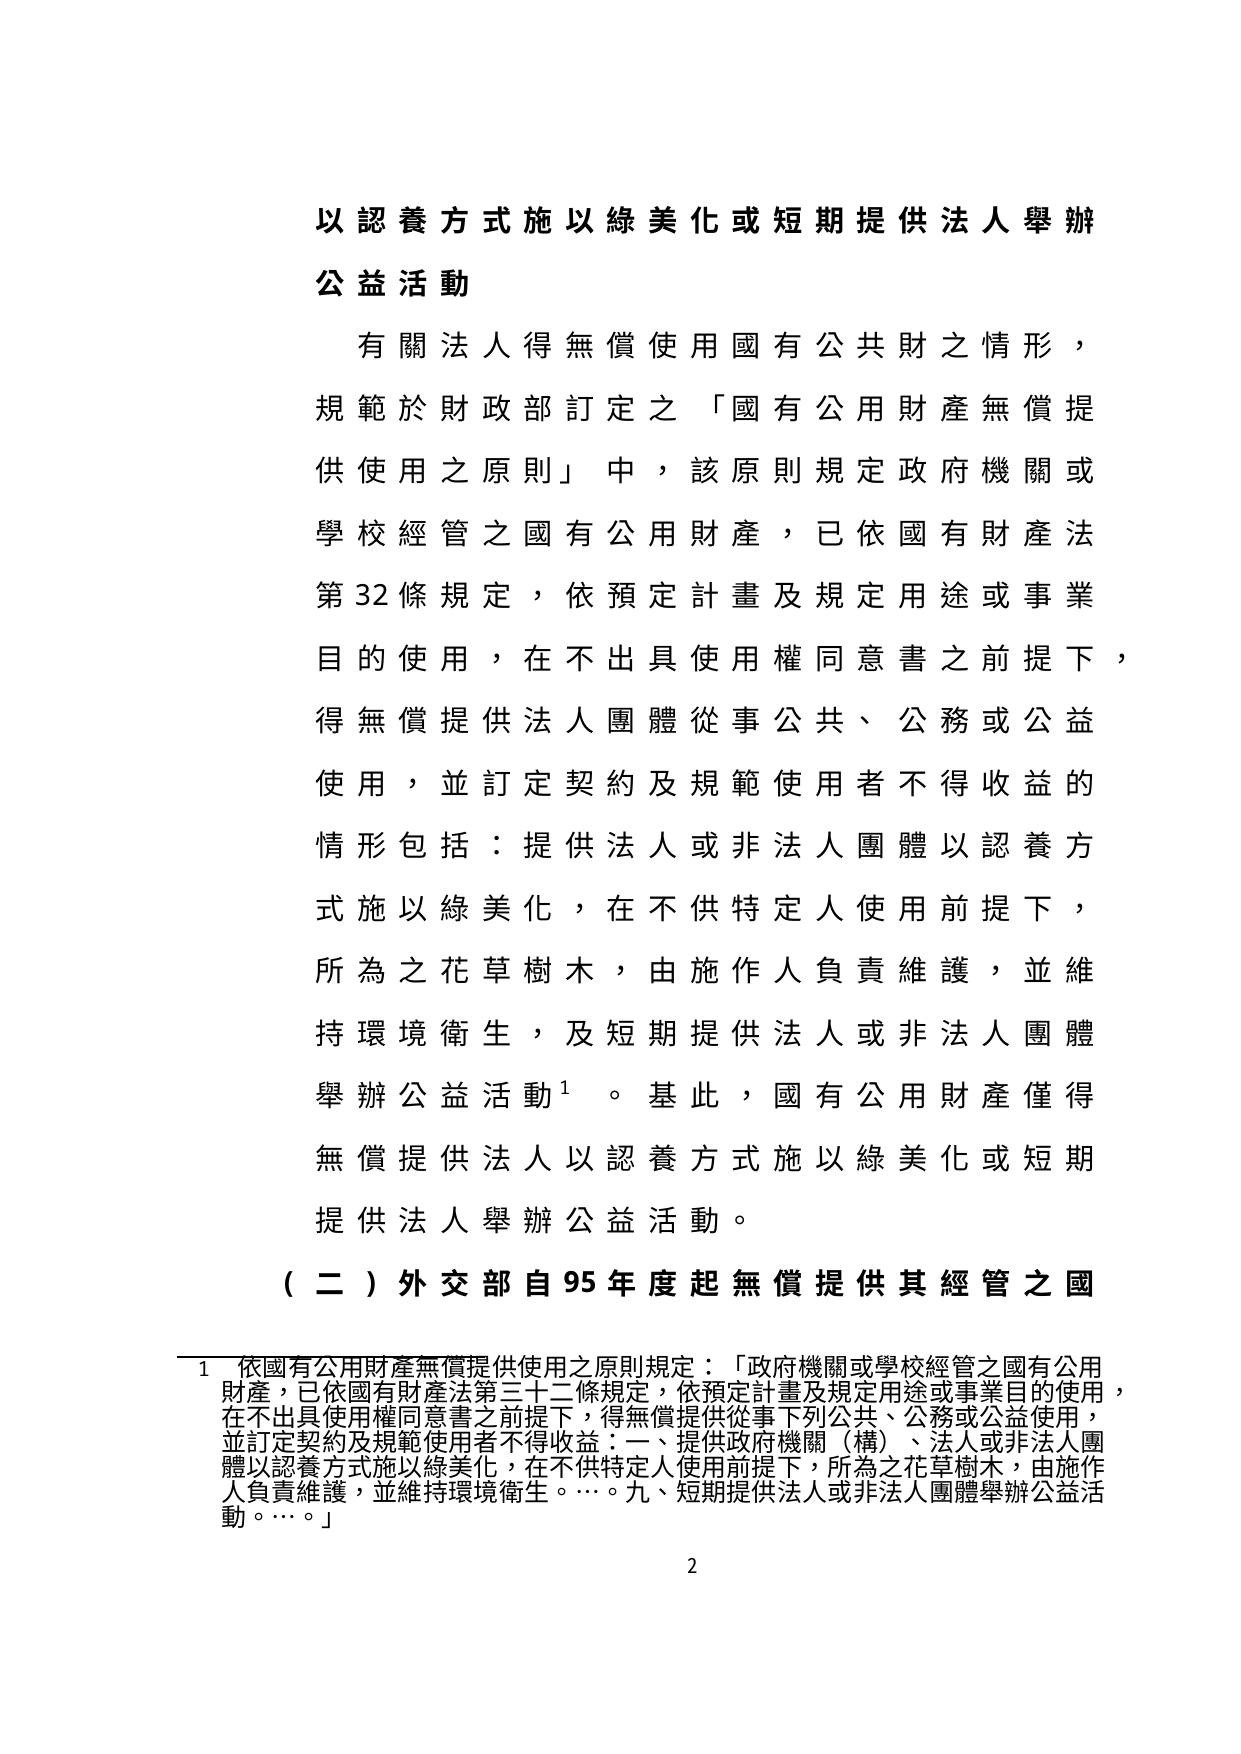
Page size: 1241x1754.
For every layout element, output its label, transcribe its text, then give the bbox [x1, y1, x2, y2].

text (二)外交部自95年度起無償提供其經管之國 [243, 1240, 1101, 1302]
text 有關法人得無償使用國有公共財之情形，規範於財政部訂定之「國有公用財產無償提供使用之原則」中，該原則規定政府機關或學校經管之國有公用財產，已依國有財產法第32條規定，依預定計畫及規定用途或事業目的使用，在不出具使用權同意書之前提下，得無償提供法人團體從事公共、公務或公益使用，並訂定契約及規範使用者不得收益的情形包括：提供法人或非法人團體以認養方式施以綠美化，在不供特定人使用前提下，所為之花草樹木，由施作人負責維護，並維持環境衛生，及短期提供法人或非法人團體舉辦公益活動。基此，國有公用財產僅得無償提供法人以認養方式施以綠美化或短期提供法人舉辦公益活動。 [272, 302, 1101, 1240]
text 以認養方式施以綠美化或短期提供法人舉辦公益活動 [243, 177, 1101, 302]
text 依國有公用財產無償提供使用之原則規定：「政府機關或學校經管之國有公用財產，已依國有財產法第三十二條規定，依預定計畫及規定用途或事業目的使用，在不出具使用權同意書之前提下，得無償提供從事下列公共、公務或公益使用，並訂定契約及規範使用者不得收益：一、提供政府機關（構）、法人或非法人團體以認養方式施以綠美化，在不供特定人使用前提下，所為之花草樹木，由施作人負責維護，並維持環境衛生。…。九、短期提供法人或非法人團體舉辦公益活動。…。」 [197, 1357, 1107, 1532]
